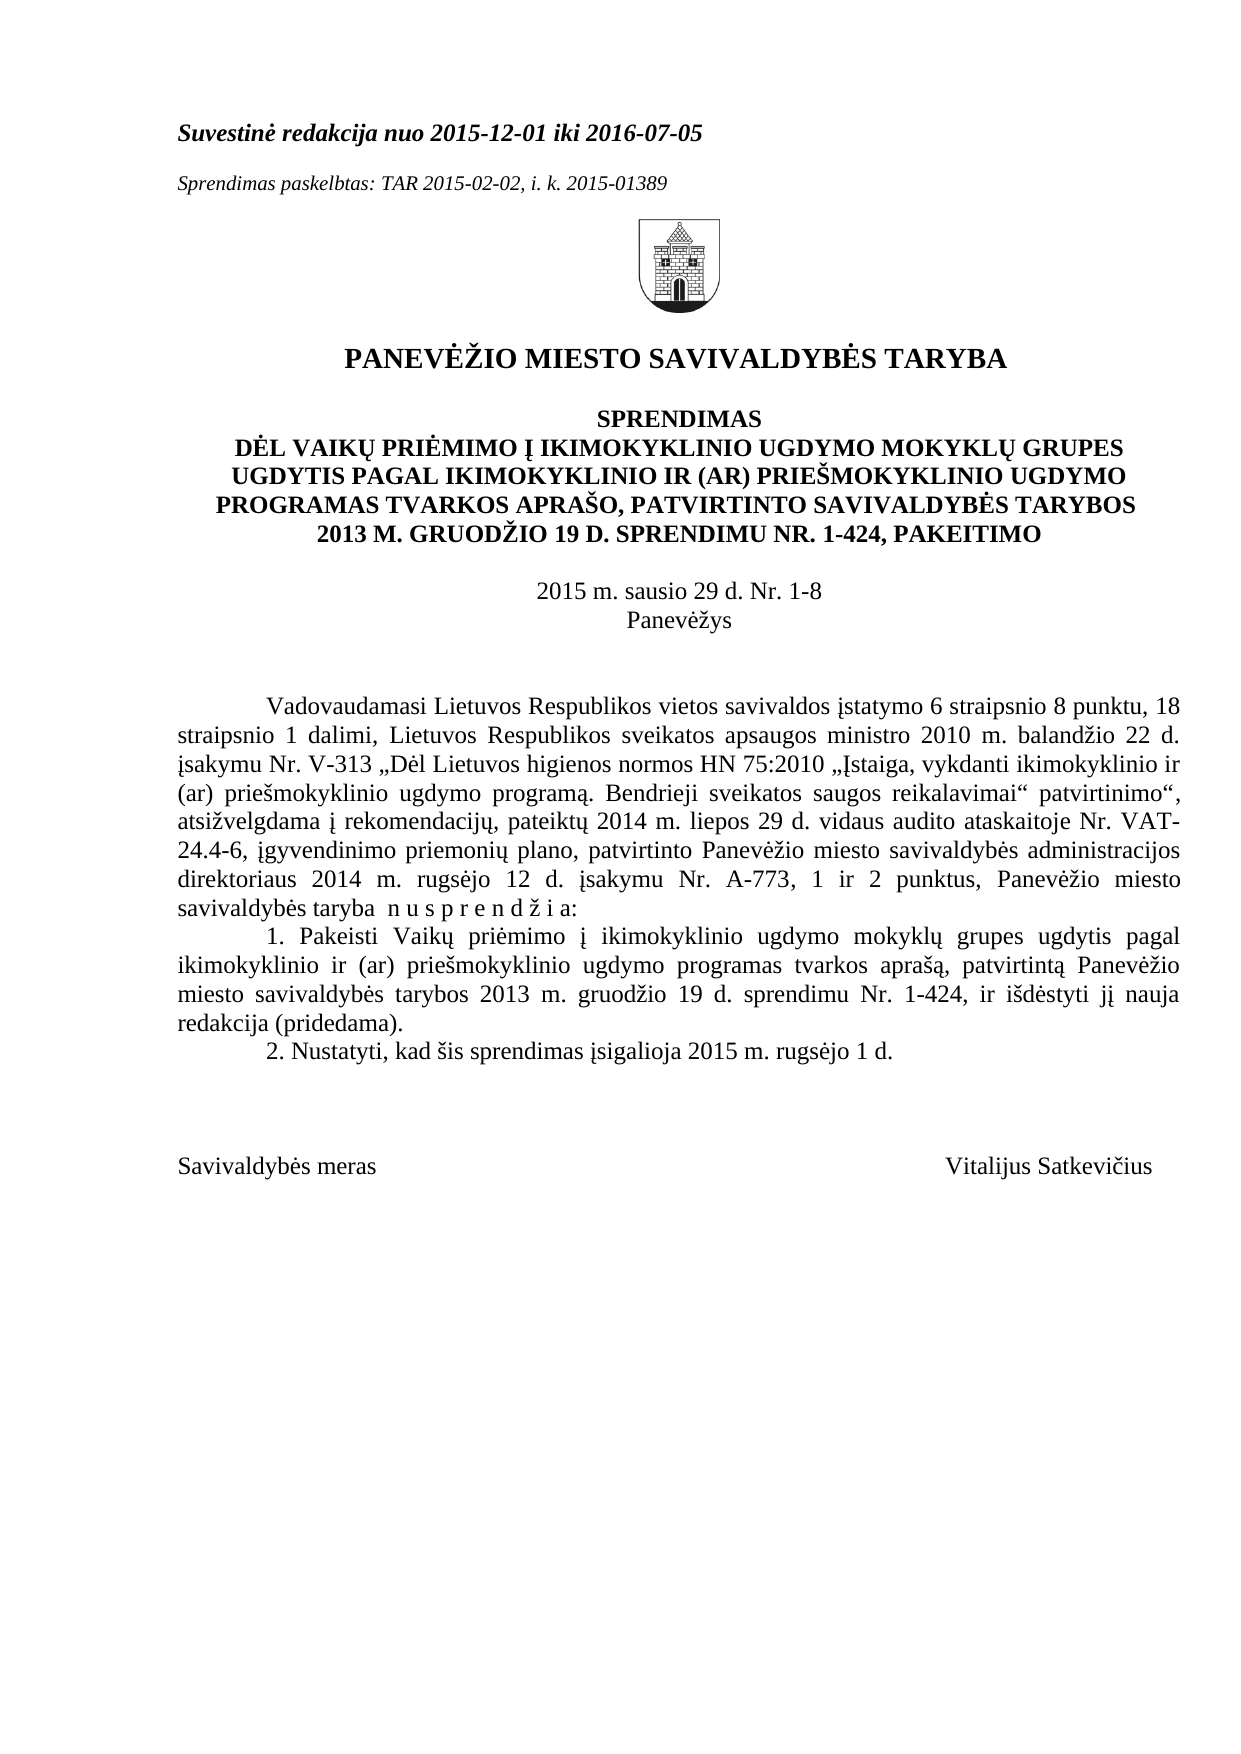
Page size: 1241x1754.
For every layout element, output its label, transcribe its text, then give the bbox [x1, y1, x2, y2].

text Sprendimas paskelbtas: TAR 2015-02-02, i. k. 2015-01389 [177, 171, 1181, 195]
text PANEVĖŽIO MIESTO SAVIVALDYBĖS TARYBA [177, 342, 1181, 375]
text 2. Nustatyti, kad šis sprendimas įsigalioja 2015 m. rugsėjo 1 d. [177, 1036, 1181, 1065]
text 2013 M. GRUODŽIO 19 D. SPRENDIMu NR. 1-424, PAKEITIMO [177, 519, 1181, 548]
text 1. Pakeisti Vaikų priėmimo į ikimokyklinio ugdymo mokyklų grupes ugdytis pagal ikimokyklinio ir (ar) priešmokyklinio ugdymo programas tvarkos aprašą, patvirtintą Panevėžio miesto savivaldybės tarybos 2013 m. gruodžio 19 d. sprendimu Nr. 1-424, ir išdėstyti jį nauja redakcija (pridedama). [177, 921, 1181, 1036]
text Suvestinė redakcija nuo 2015-12-01 iki 2016-07-05 [177, 118, 1181, 147]
text Savivaldybės meras Vitalijus Satkevičius [177, 1151, 1181, 1180]
text Panevėžys [177, 605, 1181, 634]
text 2015 m. sausio 29 d. Nr. 1-8 [177, 576, 1181, 605]
text Vadovaudamasi Lietuvos Respublikos vietos savivaldos įstatymo 6 straipsnio 8 punktu, 18 straipsnio 1 dalimi, Lietuvos Respublikos sveikatos apsaugos ministro 2010 m. balandžio 22 d. įsakymu Nr. V-313 „Dėl Lietuvos higienos normos HN 75:2010 „Įstaiga, vykdanti ikimokyklinio ir (ar) priešmokyklinio ugdymo programą. Bendrieji sveikatos saugos reikalavimai“ patvirtinimo“, atsižvelgdama į rekomendacijų, pateiktų 2014 m. liepos 29 d. vidaus audito ataskaitoje Nr. VAT-24.4-6, įgyvendinimo priemonių plano, patvirtinto Panevėžio miesto savivaldybės administracijos direktoriaus 2014 m. rugsėjo 12 d. įsakymu Nr. A-773, 1 ir 2 punktus, Panevėžio miesto savivaldybės taryba n u s p r e n d ž i a: [177, 691, 1181, 921]
text DĖL vaikų priėmimo į IKIMOKYKLINIO UGDYMO MOKYKLŲ grupes ugdytis pagal ikimokyklinio ir (AR) priešmokyklinio ugdymo PROGRAMAS tvarkos aprašo, PATVIRTINto SAVIVALDYBĖS TARYBOS [177, 433, 1181, 519]
text SPRENDIMAS [177, 404, 1181, 433]
